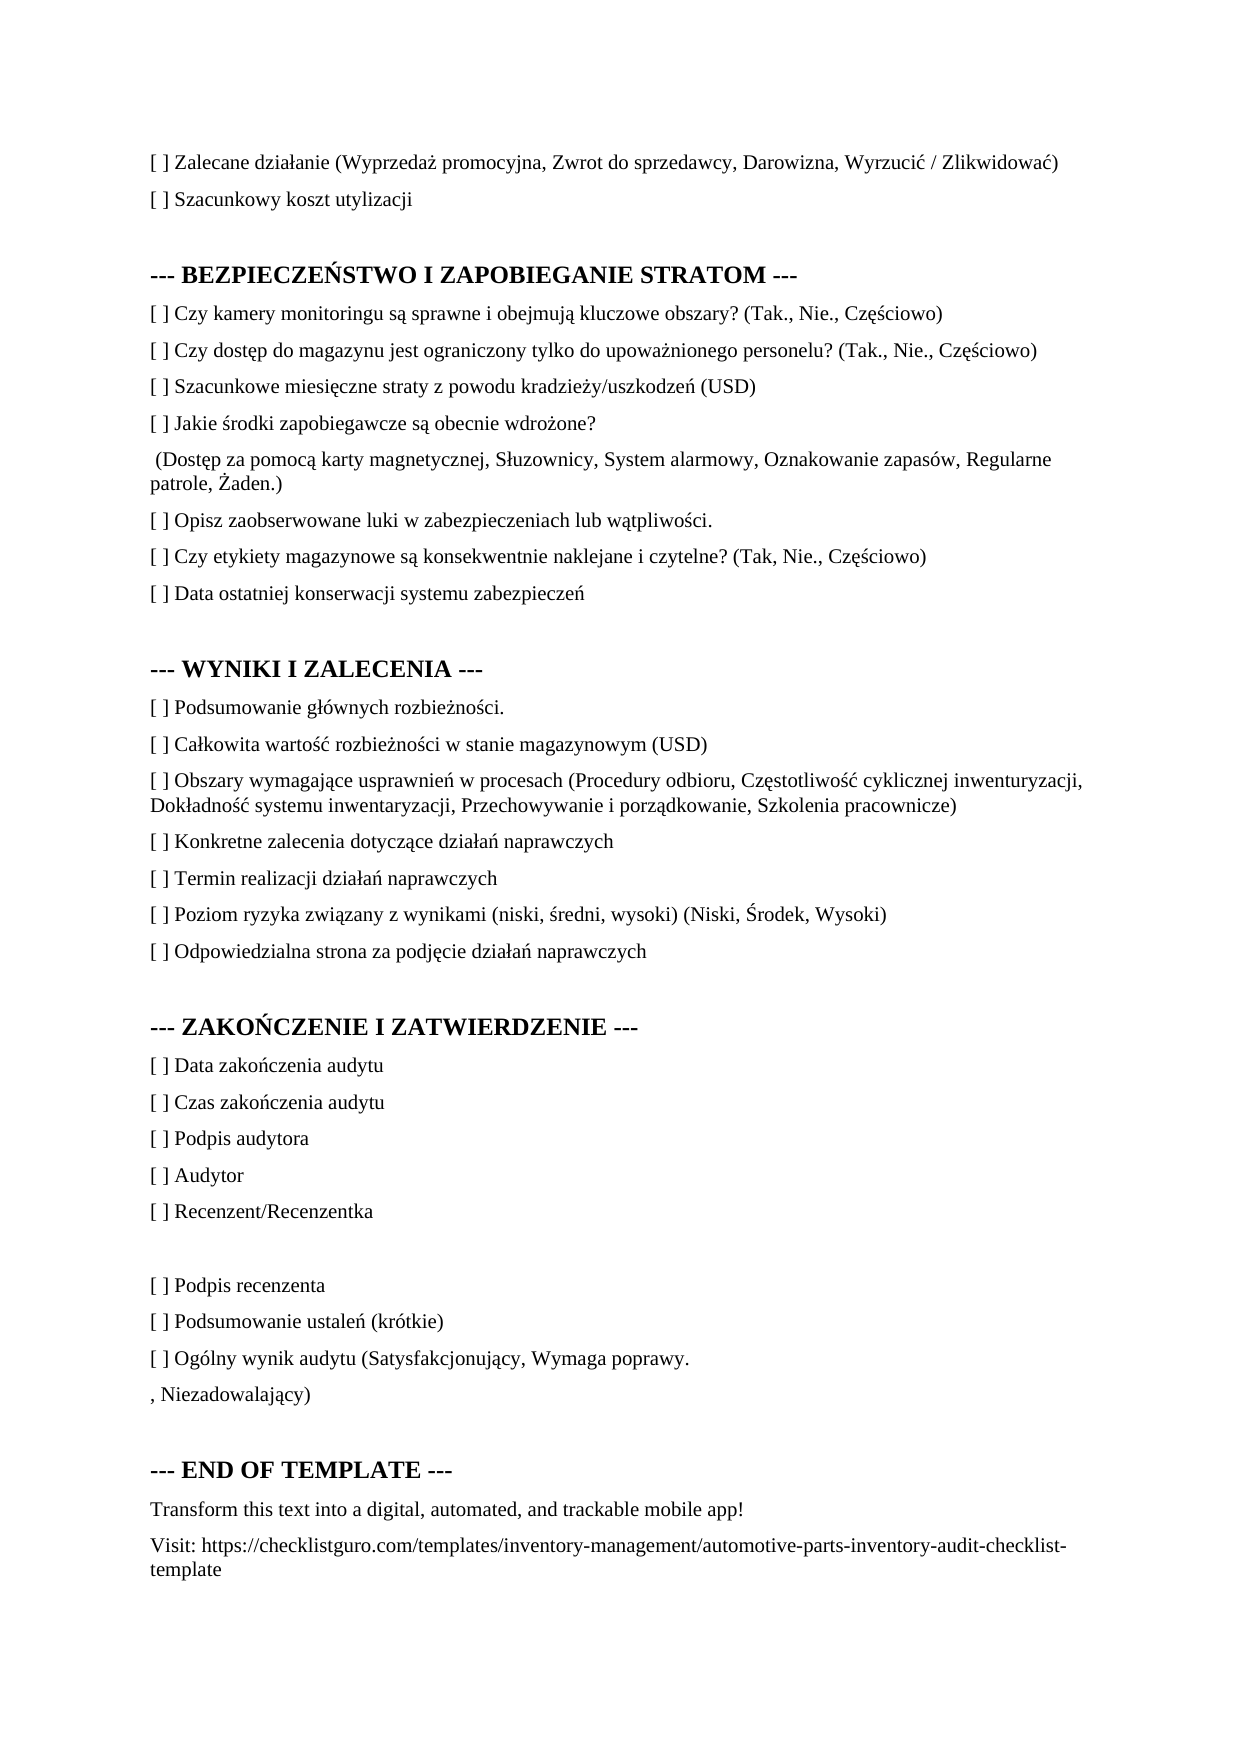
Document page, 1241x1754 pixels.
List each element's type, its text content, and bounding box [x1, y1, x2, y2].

text --- END OF TEMPLATE --- [150, 1455, 1090, 1484]
text [ ] Opisz zaobserwowane luki w zabezpieczeniach lub wątpliwości. [150, 508, 1090, 532]
text [ ] Czy dostęp do magazynu jest ograniczony tylko do upoważnionego personelu? (Tak., Nie., Częściowo) [150, 337, 1090, 362]
text [ ] Recenzent/Recenzentka [150, 1199, 1090, 1223]
text [ ] Termin realizacji działań naprawczych [150, 866, 1090, 890]
text [ ] Odpowiedzialna strona za podjęcie działań naprawczych [150, 939, 1090, 963]
text [ ] Podsumowanie ustaleń (krótkie) [150, 1309, 1090, 1333]
text [ ] Data zakończenia audytu [150, 1053, 1090, 1077]
text [ ] Podpis audytora [150, 1126, 1090, 1150]
text [ ] Czy kamery monitoringu są sprawne i obejmują kluczowe obszary? (Tak., Nie., Częściowo) [150, 301, 1090, 325]
text , Niezadowalający) [150, 1382, 1090, 1406]
text Visit: https://checklistguro.com/templates/inventory-management/automotive-parts-inventory-audit-checklist-template [150, 1533, 1090, 1581]
text [ ] Jakie środki zapobiegawcze są obecnie wdrożone? [150, 411, 1090, 435]
text [ ] Czas zakończenia audytu [150, 1090, 1090, 1114]
text [ ] Audytor [150, 1163, 1090, 1187]
text [ ] Data ostatniej konserwacji systemu zabezpieczeń [150, 581, 1090, 605]
text [ ] Zalecane działanie (Wyprzedaż promocyjna, Zwrot do sprzedawcy, Darowizna, Wyrzucić / Zlikwidować) [150, 150, 1090, 174]
text --- ZAKOŃCZENIE I ZATWIERDZENIE --- [150, 1012, 1090, 1041]
text [ ] Całkowita wartość rozbieżności w stanie magazynowym (USD) [150, 732, 1090, 756]
text [ ] Podpis recenzenta [150, 1272, 1090, 1297]
text [ ] Szacunkowy koszt utylizacji [150, 187, 1090, 211]
text [ ] Czy etykiety magazynowe są konsekwentnie naklejane i czytelne? (Tak, Nie., Częściowo) [150, 544, 1090, 568]
text [ ] Poziom ryzyka związany z wynikami (niski, średni, wysoki) (Niski, Środek, Wysoki) [150, 902, 1090, 926]
text --- BEZPIECZEŃSTWO I ZAPOBIEGANIE STRATOM --- [150, 260, 1090, 288]
text --- WYNIKI I ZALECENIA --- [150, 654, 1090, 683]
text [ ] Konkretne zalecenia dotyczące działań naprawczych [150, 829, 1090, 853]
text [ ] Szacunkowe miesięczne straty z powodu kradzieży/uszkodzeń (USD) [150, 374, 1090, 398]
text Transform this text into a digital, automated, and trackable mobile app! [150, 1497, 1090, 1521]
text [ ] Obszary wymagające usprawnień w procesach (Procedury odbioru, Częstotliwość cyklicznej inwenturyzacji, Dokładność systemu inwentaryzacji, Przechowywanie i porządkowanie, Szkolenia pracownicze) [150, 768, 1090, 817]
text [ ] Podsumowanie głównych rozbieżności. [150, 695, 1090, 719]
text (Dostęp za pomocą karty magnetycznej, Słuzownicy, System alarmowy, Oznakowanie zapasów, Regularne patrole, Żaden.) [150, 447, 1090, 495]
text [ ] Ogólny wynik audytu (Satysfakcjonujący, Wymaga poprawy. [150, 1346, 1090, 1370]
